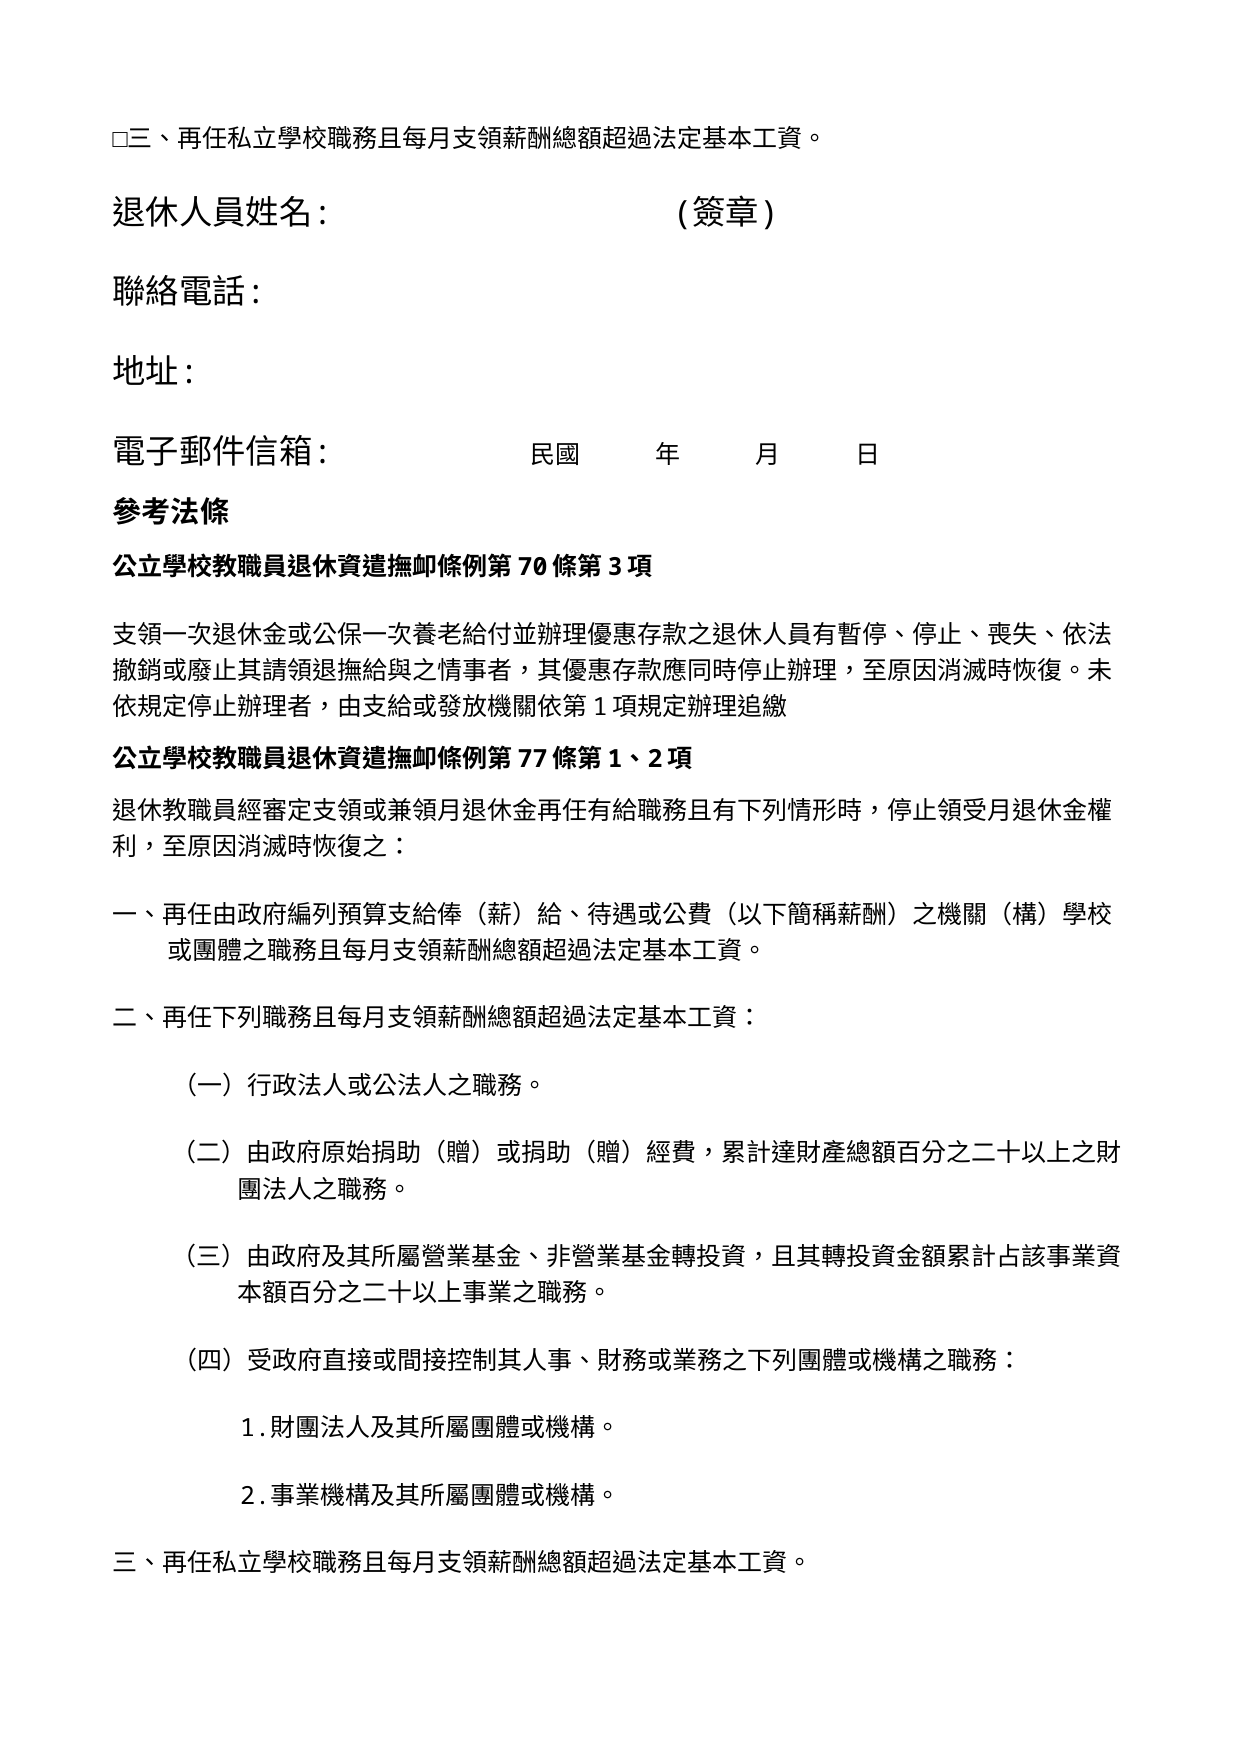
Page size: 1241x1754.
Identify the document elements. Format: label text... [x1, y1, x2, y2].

text 公立學校教職員退休資遣撫卹條例第70條第3項 [112, 547, 1128, 583]
text 退休人員姓名: (簽章) [112, 186, 1128, 234]
text □三、再任私立學校職務且每月支領薪酬總額超過法定基本工資。 [112, 118, 1128, 154]
text 一、再任由政府編列預算支給俸（薪）給、待遇或公費（以下簡稱薪酬）之機關（構）學校或團體之職務且每月支領薪酬總額超過法定基本工資。 [112, 894, 1128, 967]
text （四）受政府直接或間接控制其人事、財務或業務之下列團體或機構之職務： [112, 1340, 1128, 1377]
text （二）由政府原始捐助（贈）或捐助（贈）經費，累計達財產總額百分之二十以上之財團法人之職務。 [111, 1133, 1128, 1205]
text （一）行政法人或公法人之職務。 [112, 1065, 1128, 1102]
text 2.事業機構及其所屬團體或機構。 [240, 1475, 1128, 1512]
text （三）由政府及其所屬營業基金、非營業基金轉投資，且其轉投資金額累計占該事業資本額百分之二十以上事業之職務。 [111, 1237, 1128, 1309]
text 退休教職員經審定支領或兼領月退休金再任有給職務且有下列情形時，停止領受月退休金權利，至原因消滅時恢復之： [112, 790, 1128, 863]
text 地址: [112, 345, 1128, 393]
text 公立學校教職員退休資遣撫卹條例第77條第1、2項 [112, 738, 1128, 775]
text 參考法條 [112, 489, 1128, 531]
text 二、再任下列職務且每月支領薪酬總額超過法定基本工資： [112, 998, 1128, 1034]
text 支領一次退休金或公保一次養老給付並辦理優惠存款之退休人員有暫停、停止、喪失、依法撤銷或廢止其請領退撫給與之情事者，其優惠存款應同時停止辦理，至原因消滅時恢復。未依規定停止辦理者，由支給或發放機關依第1項規定辦理追繳 [112, 614, 1128, 723]
text 三、再任私立學校職務且每月支領薪酬總額超過法定基本工資。 [112, 1543, 1128, 1579]
text 電子郵件信箱: 民國 年 月 日 [112, 425, 1128, 473]
text 1.財團法人及其所屬團體或機構。 [240, 1408, 1128, 1444]
text 聯絡電話: [112, 265, 1128, 314]
